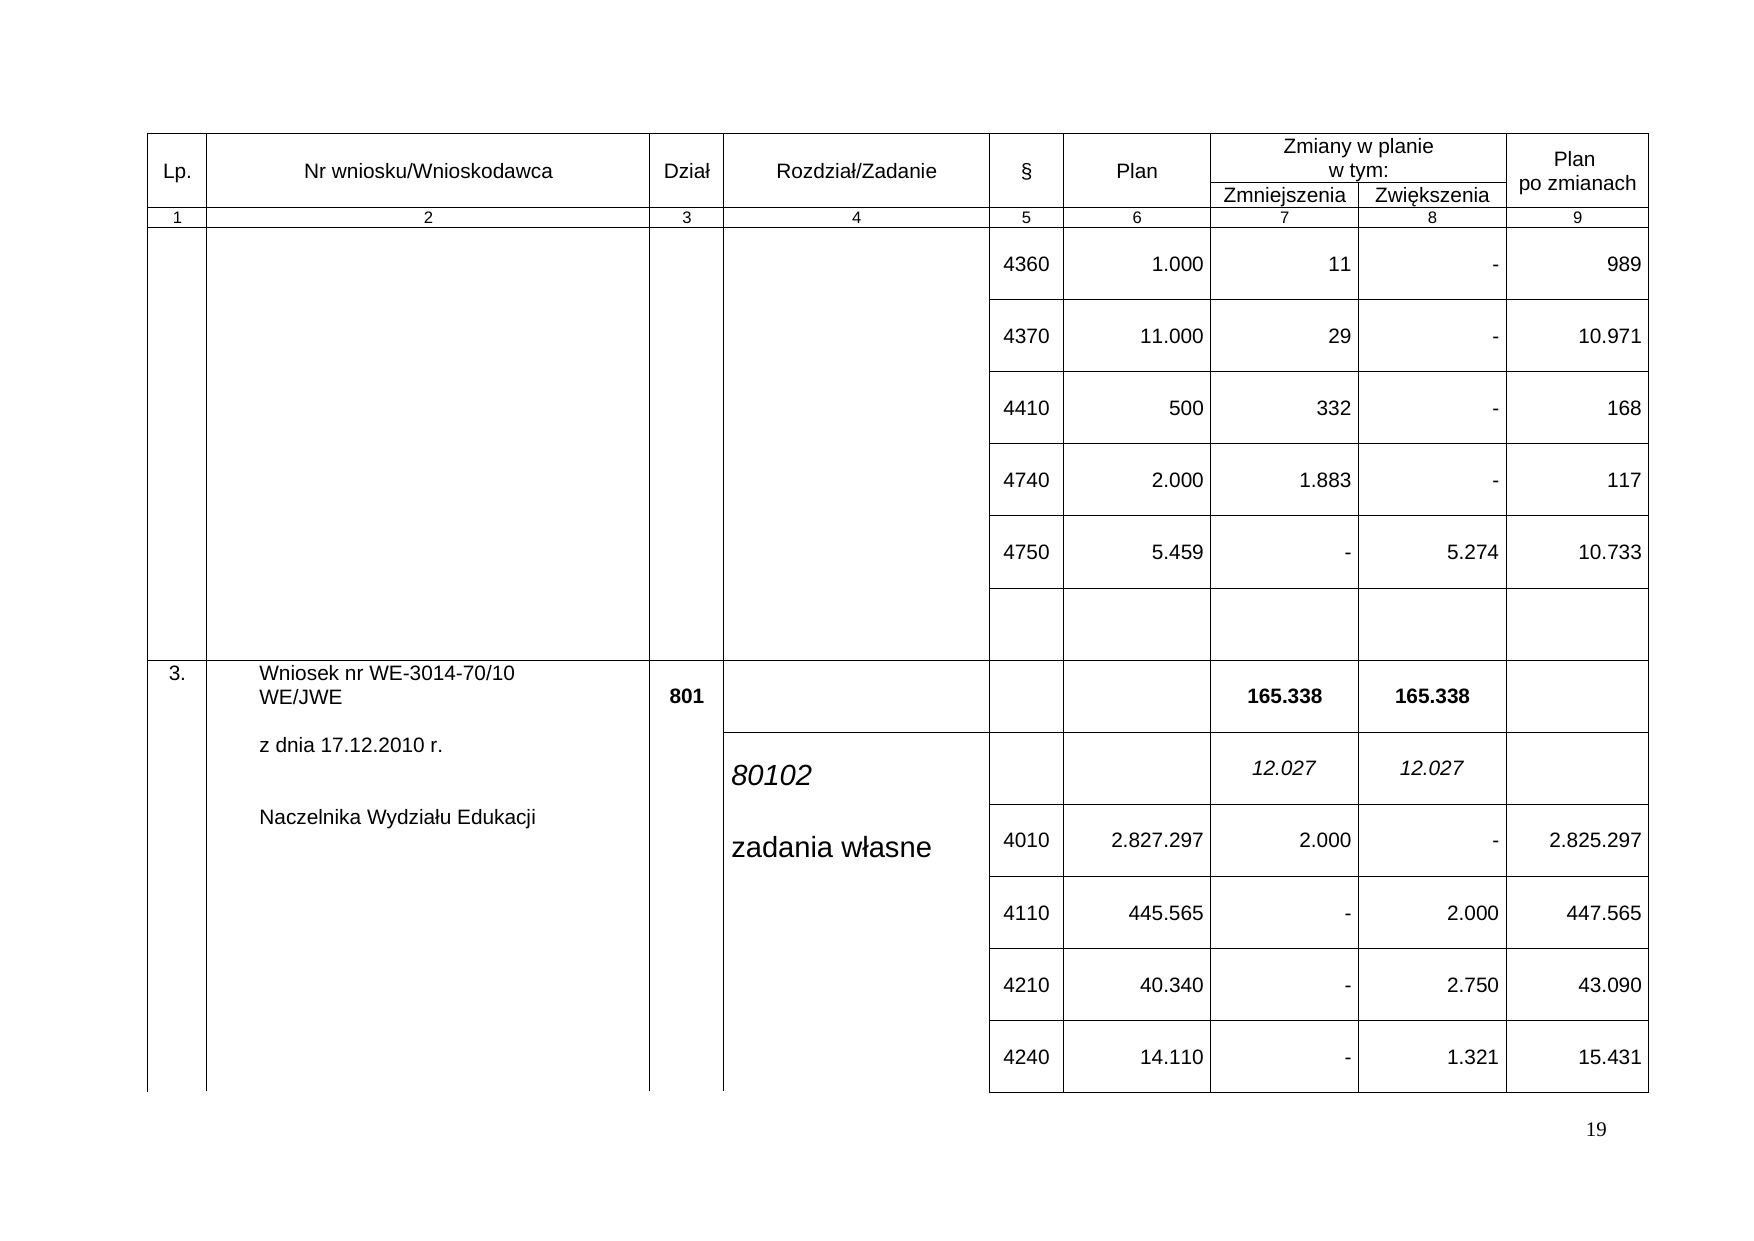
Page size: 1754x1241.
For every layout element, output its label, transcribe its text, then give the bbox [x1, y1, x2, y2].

table_cell [1507, 589, 1648, 659]
table_cell - [1359, 300, 1506, 371]
table_cell 12.027 [1211, 733, 1358, 804]
table_header Plan po zmianach [1507, 134, 1648, 207]
table_cell [990, 589, 1063, 659]
table_cell 1.000 [1064, 228, 1210, 299]
table_cell 989 [1507, 228, 1648, 299]
table_cell 5.274 [1359, 516, 1506, 587]
table_cell [724, 588, 989, 659]
table_cell [724, 299, 989, 371]
table_cell 1.321 [1359, 1021, 1506, 1092]
table_cell - [1359, 228, 1506, 299]
table_cell 29 [1211, 300, 1358, 371]
table_cell 168 [1507, 372, 1648, 443]
table_header § [990, 134, 1063, 207]
table_cell 3. [148, 661, 206, 732]
table_cell [724, 1020, 989, 1092]
table_cell 1 [148, 208, 206, 227]
table_cell 8 [1359, 208, 1506, 227]
table_cell z dnia 17.12.2010 r. [207, 732, 649, 804]
table_cell [148, 588, 206, 659]
table_cell [650, 515, 723, 587]
table_cell - [1211, 949, 1358, 1020]
table_cell [990, 733, 1063, 804]
table_cell - [1211, 877, 1358, 948]
table_cell [1359, 589, 1506, 659]
table_cell - [1211, 516, 1358, 587]
table_cell [650, 876, 723, 948]
table_cell 4360 [990, 228, 1063, 299]
table_cell 165.338 [1211, 661, 1358, 732]
table_cell 447.565 [1507, 877, 1648, 948]
table_cell 165.338 [1359, 661, 1506, 732]
table_cell 4370 [990, 300, 1063, 371]
table_cell 4 [724, 208, 989, 227]
table_cell 4240 [990, 1021, 1063, 1092]
table_cell [650, 948, 723, 1020]
table_cell 9 [1507, 208, 1648, 227]
table_cell [650, 371, 723, 443]
table_header Nr wniosku/Wnioskodawca [207, 134, 649, 207]
table_cell 10.971 [1507, 300, 1648, 371]
table_cell 6 [1064, 208, 1210, 227]
table_cell [724, 876, 989, 948]
table_header Rozdział/Zadanie [724, 134, 989, 207]
table_cell [1064, 733, 1210, 804]
table_cell [148, 299, 206, 371]
table_cell [650, 443, 723, 515]
table_cell [148, 515, 206, 587]
table_cell [148, 876, 206, 948]
table_cell [207, 1020, 650, 1092]
table_cell - [1359, 805, 1506, 876]
table_cell [148, 948, 206, 1020]
table_cell [724, 661, 989, 732]
table_cell Zwiększenia [1359, 183, 1506, 207]
table_cell [650, 1020, 724, 1092]
table_cell 332 [1211, 372, 1358, 443]
table_cell - [1211, 1021, 1358, 1092]
table_cell 7 [1211, 208, 1358, 227]
table_cell [1507, 661, 1648, 732]
table_cell Wniosek nr WE-3014-70/10 WE/JWE [207, 661, 649, 732]
table_cell Naczelnika Wydziału Edukacji [207, 804, 649, 876]
table_cell 15.431 [1507, 1021, 1648, 1092]
table_cell [207, 515, 649, 587]
table_cell [148, 443, 206, 515]
table_cell [148, 1020, 207, 1092]
table_cell [724, 515, 989, 587]
table_cell [650, 228, 723, 299]
table_cell 80102 [724, 733, 989, 804]
table_cell 801 [650, 661, 723, 732]
table_cell [724, 228, 989, 299]
table_cell 5 [990, 208, 1063, 227]
table_header Plan [1064, 134, 1210, 207]
table_cell [650, 588, 723, 659]
table_cell - [1359, 444, 1506, 515]
table_cell 4750 [990, 516, 1063, 587]
table_cell 43.090 [1507, 949, 1648, 1020]
table_cell 2.750 [1359, 949, 1506, 1020]
table_cell [1064, 589, 1210, 659]
table_cell 3 [650, 208, 723, 227]
table_cell 4210 [990, 949, 1063, 1020]
table_cell [148, 732, 206, 804]
table_header Zmiany w planie w tym: [1211, 134, 1506, 182]
table_cell 500 [1064, 372, 1210, 443]
table_cell [148, 371, 206, 443]
table_cell 4410 [990, 372, 1063, 443]
table_cell 1.883 [1211, 444, 1358, 515]
table_cell 445.565 [1064, 877, 1210, 948]
table_header Dział [650, 134, 723, 207]
table_cell 10.733 [1507, 516, 1648, 587]
table_cell [207, 948, 649, 1020]
table_header Lp. [148, 134, 206, 207]
table_cell 4740 [990, 444, 1063, 515]
table_cell [724, 443, 989, 515]
table_cell [207, 443, 649, 515]
table_cell [650, 804, 723, 876]
table_cell [1507, 733, 1648, 804]
table_cell zadania własne [724, 804, 989, 876]
table_cell [650, 732, 723, 804]
table_cell - [1359, 372, 1506, 443]
table_cell 40.340 [1064, 949, 1210, 1020]
table_cell [207, 371, 649, 443]
table_cell [207, 876, 649, 948]
table_cell [650, 299, 723, 371]
table_cell [724, 948, 989, 1020]
table_cell 11.000 [1064, 300, 1210, 371]
table_cell 117 [1507, 444, 1648, 515]
table_cell 11 [1211, 228, 1358, 299]
table_cell [724, 371, 989, 443]
table_cell 2.827.297 [1064, 805, 1210, 876]
table_cell [1064, 661, 1210, 732]
table_cell [990, 661, 1063, 732]
table_cell 14.110 [1064, 1021, 1210, 1092]
table_cell [148, 804, 206, 876]
table_cell [207, 299, 649, 371]
table_cell 2.825.297 [1507, 805, 1648, 876]
table_cell Zmniejszenia [1211, 183, 1358, 207]
table_cell 12.027 [1359, 733, 1506, 804]
table_cell 4110 [990, 877, 1063, 948]
table_cell 2 [207, 208, 649, 227]
table_cell [207, 228, 649, 299]
table_cell 5.459 [1064, 516, 1210, 587]
table_cell 2.000 [1359, 877, 1506, 948]
table_cell 2.000 [1211, 805, 1358, 876]
table_cell [207, 588, 649, 659]
table_cell 2.000 [1064, 444, 1210, 515]
table_cell [148, 228, 206, 299]
table_cell 4010 [990, 805, 1063, 876]
table_cell [1211, 589, 1358, 659]
